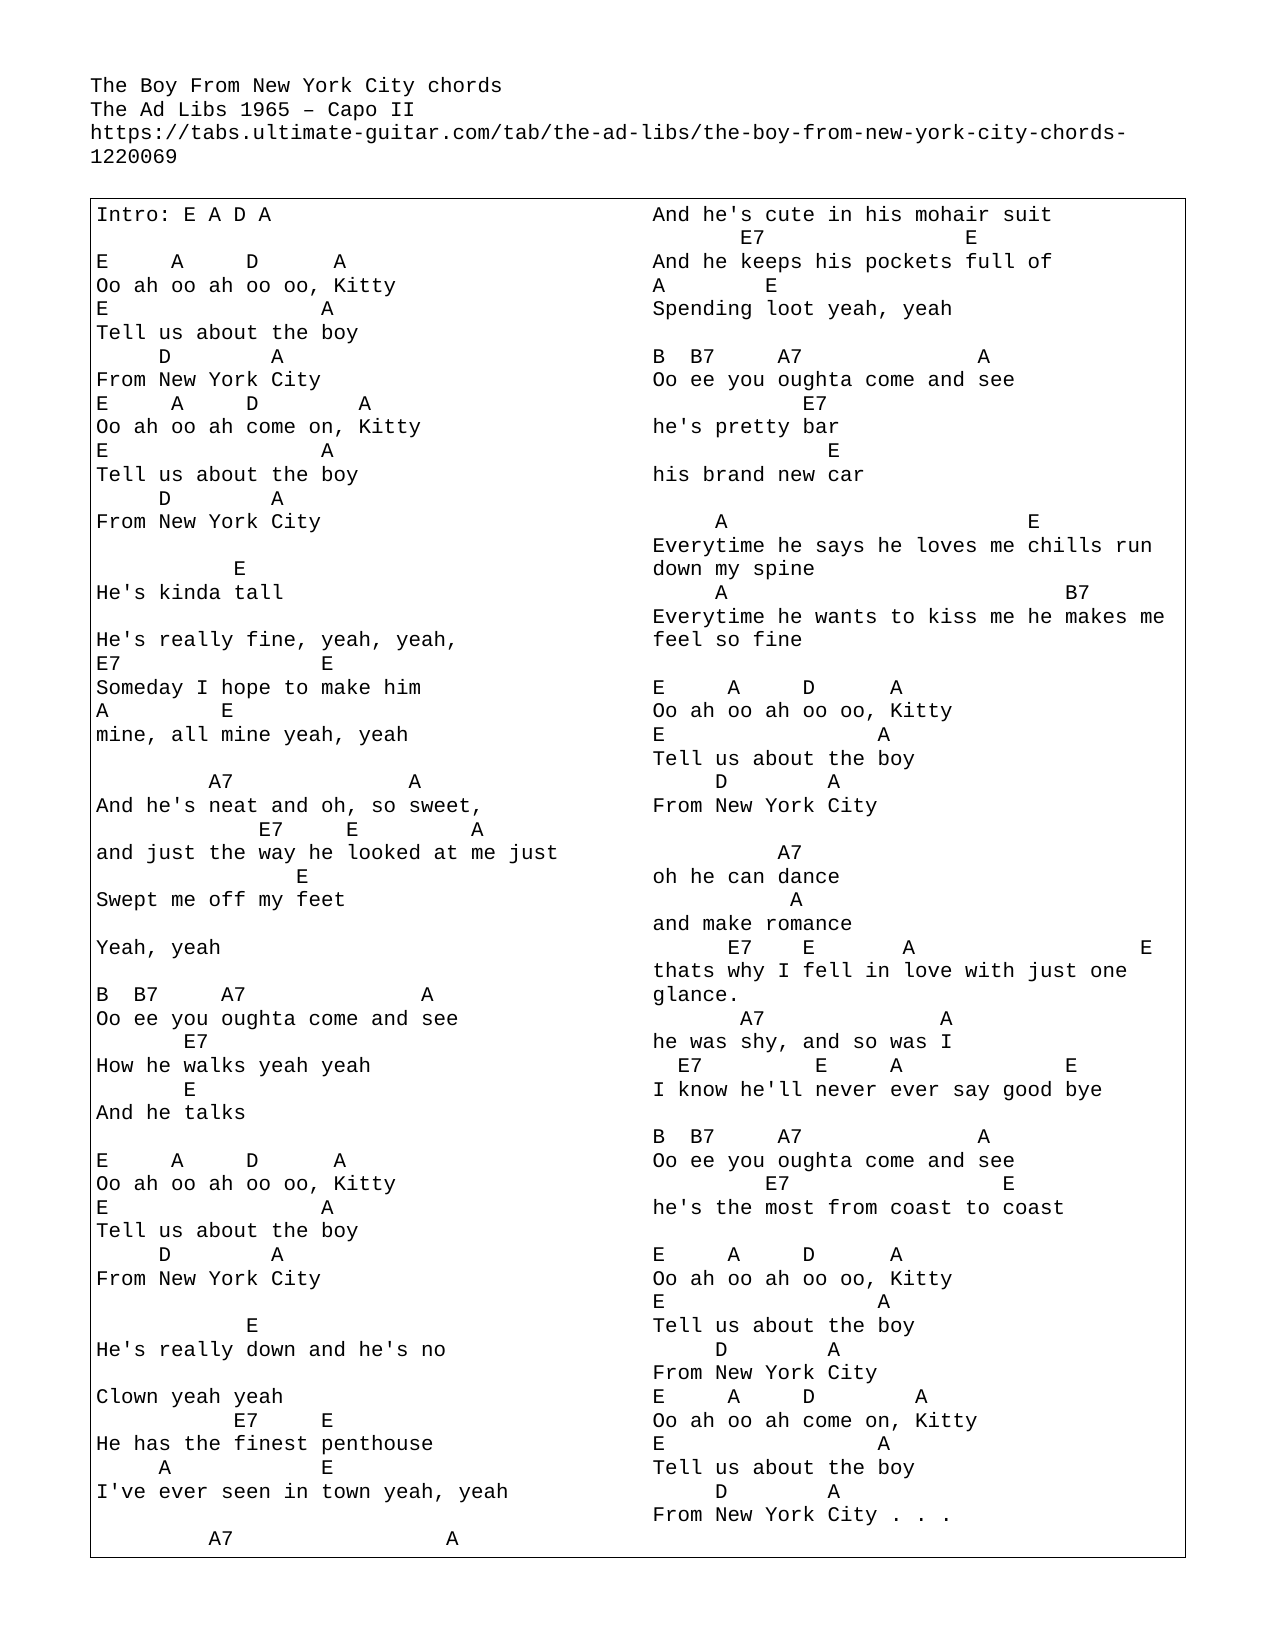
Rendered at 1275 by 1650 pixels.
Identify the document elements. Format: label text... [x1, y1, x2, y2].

text The Boy From New York City chords [90, 75, 1185, 99]
text https://tabs.ultimate-guitar.com/tab/the-ad-libs/the-boy-from-new-york-city-chords-1220069 [90, 122, 1185, 169]
table_header Intro: E A D A E A D A Oo ah oo ah oo oo, Kitty E A Tell us about the boy D A From New York City E A D A Oo ah oo ah come on, Kitty E A Tell us about the boy D A From New York City E He's kinda tall He's really fine, yeah, yeah, E7 E Someday I hope to make him A E mine, all mine yeah, yeah A7 A And he's neat and oh, so sweet, E7 E A and just the way he looked at me just E Swept me off my feet Yeah, yeah B B7 A7 A Oo ee you oughta come and see E7 How he walks yeah yeah E And he talks E A D A Oo ah oo ah oo oo, Kitty E A Tell us about the boy D A From New York City E He's really down and he's no Clown yeah yeah E7 E He has the finest penthouse A E I've ever seen in town yeah, yeah A7 A And he's cute in his mohair suit E7 E And he keeps his pockets full of A E Spending loot yeah, yeah B B7 A7 A Oo ee you oughta come and see E7 he's pretty bar E his brand new car A E Everytime he says he loves me chills run down my spine A B7 Everytime he wants to kiss me he makes me feel so fine E A D A Oo ah oo ah oo oo, Kitty E A Tell us about the boy D A From New York City A7 oh he can dance A and make romance E7 E A E thats why I fell in love with just one glance. A7 A he was shy, and so was I E7 E A E I know he'll never ever say good bye B B7 A7 A Oo ee you oughta come and see E7 E he's the most from coast to coast E A D A Oo ah oo ah oo oo, Kitty E A Tell us about the boy D A From New York City E A D A Oo ah oo ah come on, Kitty E A Tell us about the boy D A From New York City . . . [91, 199, 1185, 1557]
text The Ad Libs 1965 – Capo II [90, 99, 1185, 122]
